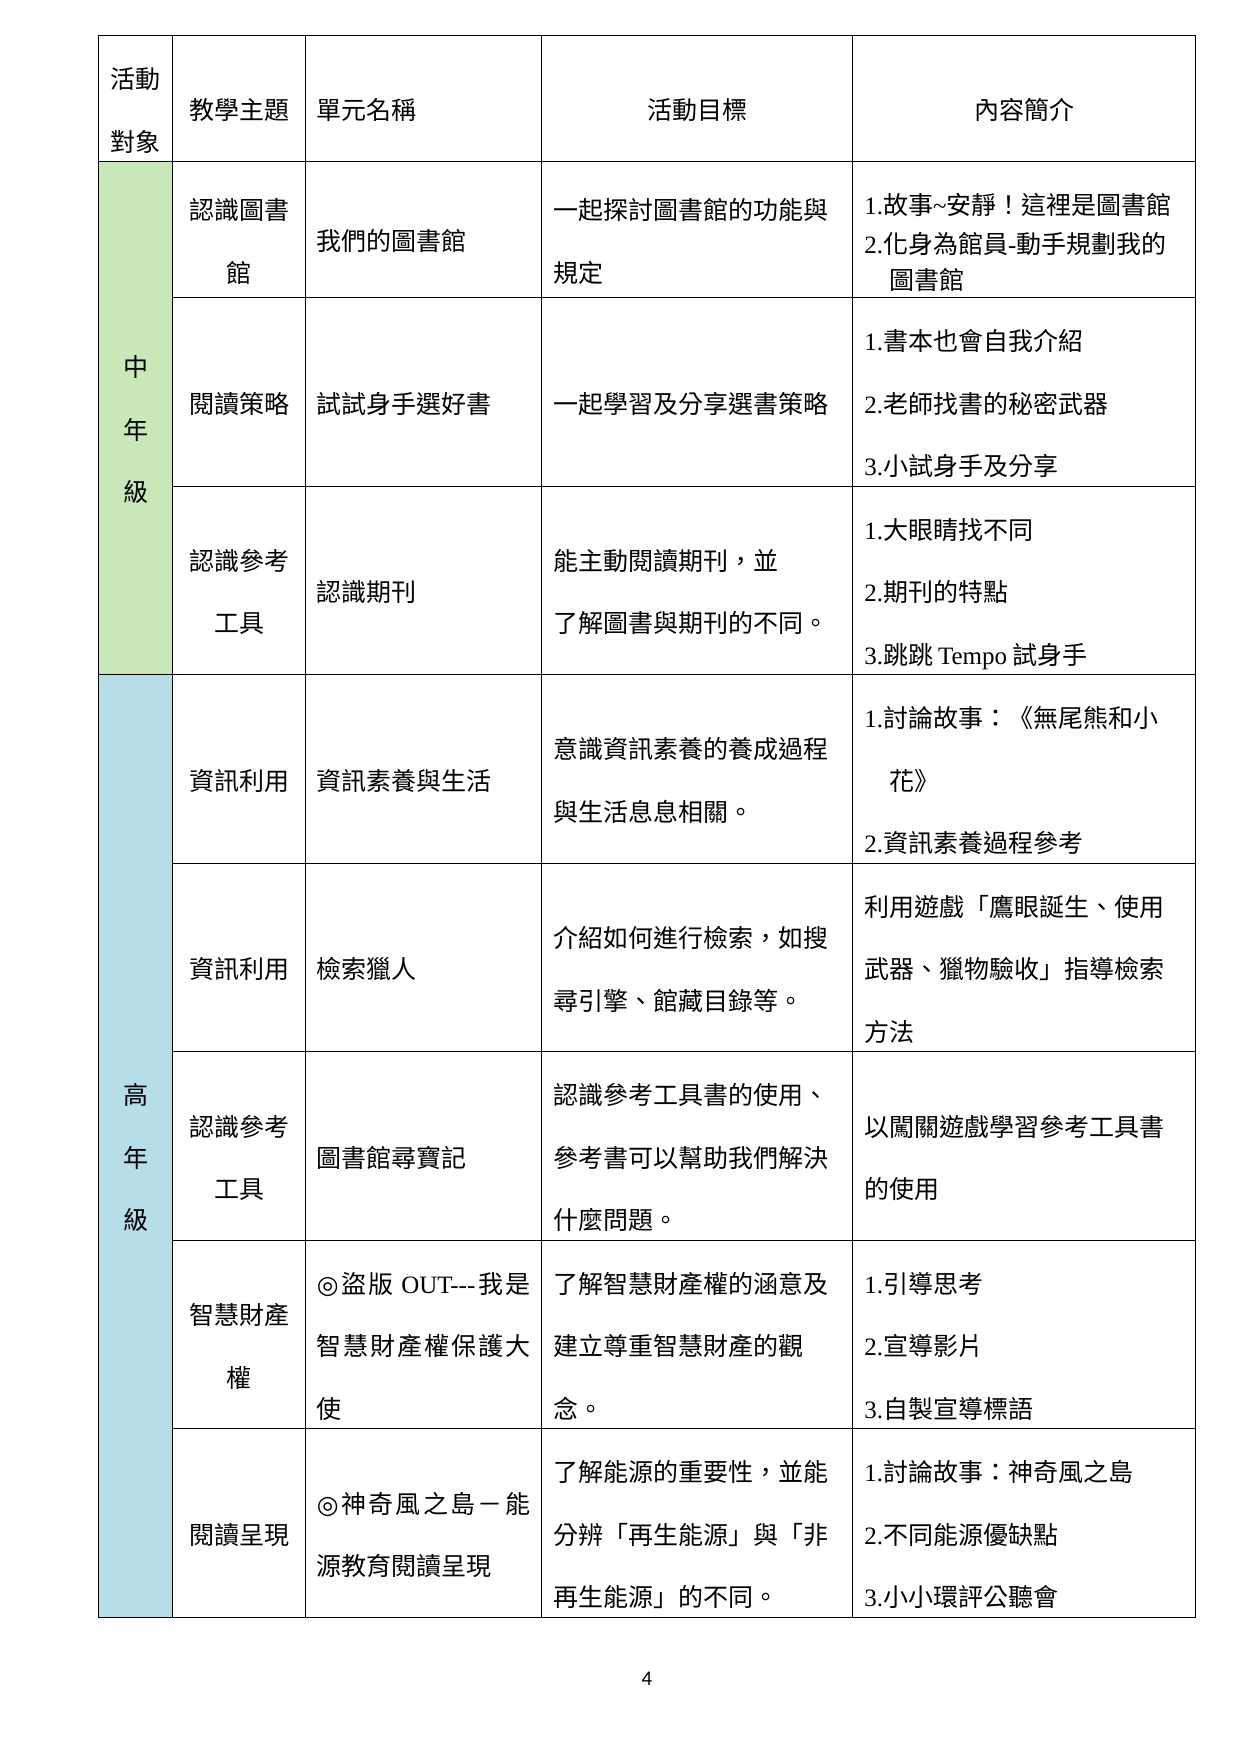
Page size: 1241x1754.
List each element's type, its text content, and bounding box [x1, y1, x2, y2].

table_header 內容簡介 [853, 36, 1195, 161]
table_cell 試試身手選好書 [306, 298, 541, 486]
table_cell 以闖關遊戲學習參考工具書的使用 [853, 1052, 1195, 1240]
table_cell ◎盜版OUT---我是智慧財產權保護大使 [306, 1241, 541, 1428]
table_cell 資訊素養與生活 [306, 675, 541, 863]
table_cell 1.書本也會自我介紹 2.老師找書的秘密武器 3.小試身手及分享 [853, 298, 1195, 486]
table_cell 意識資訊素養的養成過程與生活息息相關。 [542, 675, 852, 863]
table_cell 1.引導思考 2.宣導影片 3.自製宣導標語 [853, 1241, 1195, 1428]
table_header 教學主題 [173, 36, 305, 161]
table_cell 了解能源的重要性，並能分辨「再生能源」與「非再生能源」的不同。 [542, 1429, 852, 1617]
table_cell ◎神奇風之島－能源教育閱讀呈現 [306, 1429, 541, 1617]
table_cell 1.討論故事：神奇風之島 2.不同能源優缺點 3.小小環評公聽會 [853, 1429, 1195, 1617]
table_header 活動目標 [542, 36, 852, 161]
table_cell 1.討論故事：《無尾熊和小花》 2.資訊素養過程參考 [853, 675, 1195, 863]
table_cell 1.大眼睛找不同 2.期刊的特點 3.跳跳Tempo試身手 [853, 487, 1195, 674]
table_cell 高 年 級 [99, 675, 172, 1617]
table_cell 認識期刊 [306, 487, 541, 674]
table_cell 利用遊戲「鷹眼誕生、使用武器、獵物驗收」指導檢索方法 [853, 864, 1195, 1051]
table_header 活動對象 [99, 36, 172, 161]
table_cell 能主動閱讀期刊，並 了解圖書與期刊的不同。 [542, 487, 852, 674]
table_cell 閱讀呈現 [173, 1429, 305, 1617]
table_cell 圖書館尋寶記 [306, 1052, 541, 1240]
table_cell 資訊利用 [173, 675, 305, 863]
table_cell 了解智慧財產權的涵意及建立尊重智慧財產的觀念。 [542, 1241, 852, 1428]
table_cell 我們的圖書館 [306, 162, 541, 297]
table_cell 檢索獵人 [306, 864, 541, 1051]
table_cell 介紹如何進行檢索，如搜尋引擎、館藏目錄等。 [542, 864, 852, 1051]
table_cell 智慧財產權 [173, 1241, 305, 1428]
table_cell 認識參考工具書的使用、參考書可以幫助我們解決什麼問題。 [542, 1052, 852, 1240]
table_cell 中 年 級 [99, 162, 172, 674]
table_cell 1.故事~安靜！這裡是圖書館 2.化身為館員-動手規劃我的圖書館 [853, 162, 1195, 297]
table_cell 閱讀策略 [173, 298, 305, 486]
table_cell 一起探討圖書館的功能與規定 [542, 162, 852, 297]
table_header 單元名稱 [306, 36, 541, 161]
table_cell 資訊利用 [173, 864, 305, 1051]
table_cell 認識參考工具 [173, 487, 305, 674]
table_cell 一起學習及分享選書策略 [542, 298, 852, 486]
table_cell 認識參考工具 [173, 1052, 305, 1240]
table_cell 認識圖書館 [173, 162, 305, 297]
